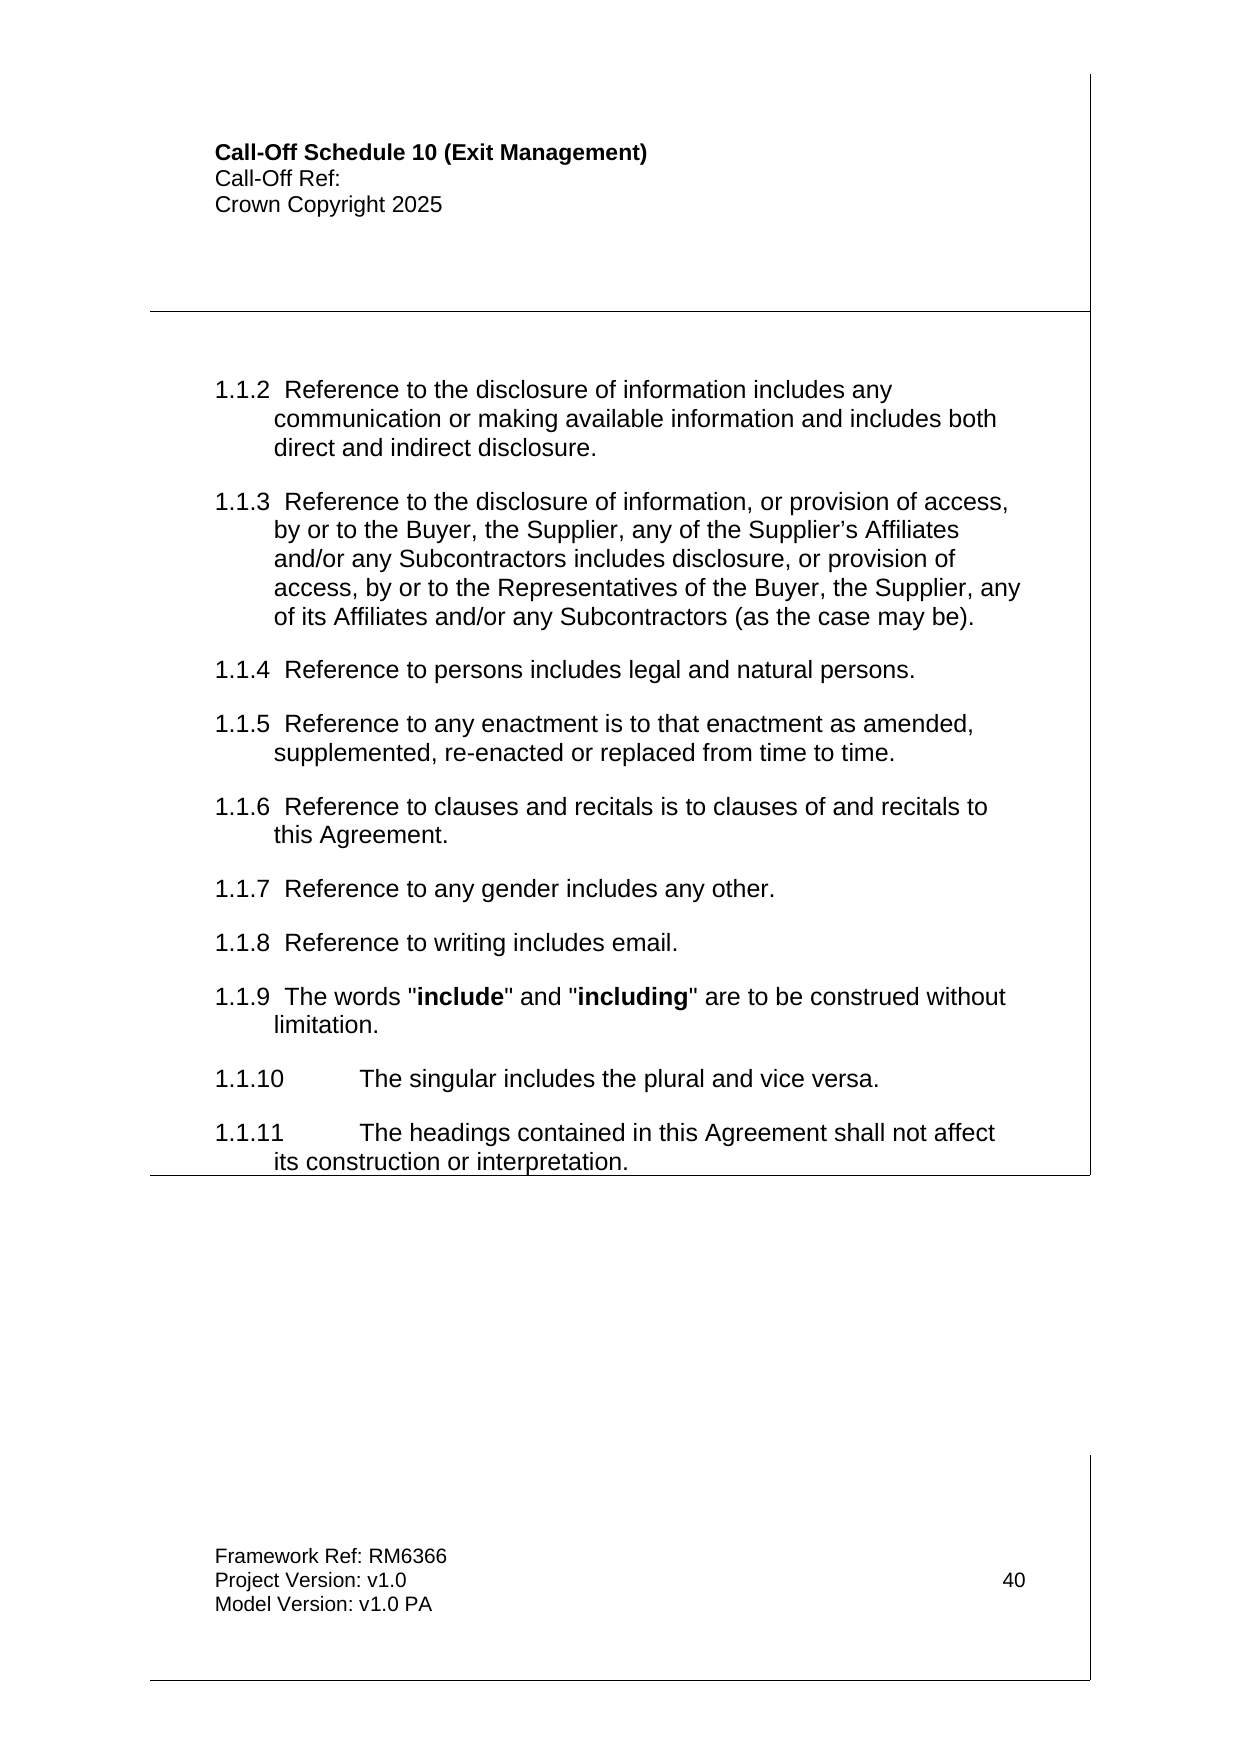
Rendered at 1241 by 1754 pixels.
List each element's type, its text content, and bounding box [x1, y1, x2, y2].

list Reference to the disclosure of information includes any communication or making available information and includes both direct and indirect disclosure. [150, 311, 1090, 422]
list Reference to writing includes email. [150, 863, 1090, 917]
list Reference to persons includes legal and natural persons. [150, 591, 1090, 644]
list Reference to the disclosure of information, or provision of access, by or to the Buyer, the Supplier, any of the Supplier’s Affiliates and/or any Subcontractors includes disclosure, or provision of access, by or to the Representatives of the Buyer, the Supplier, any of its Affiliates and/or any Subcontractors (as the case may be). [150, 422, 1090, 591]
list Reference to any gender includes any other. [150, 809, 1090, 863]
list The words "include" and "including" are to be construed without limitation. [150, 917, 1090, 999]
list The singular includes the plural and vice versa. [150, 999, 1090, 1053]
list Reference to any enactment is to that enactment as amended, supplemented, re-enacted or replaced from time to time. [150, 644, 1090, 727]
list Reference to clauses and recitals is to clauses of and recitals to this Agreement. [150, 727, 1090, 809]
list The headings contained in this Agreement shall not affect its construction or interpretation. [150, 1053, 1090, 1175]
